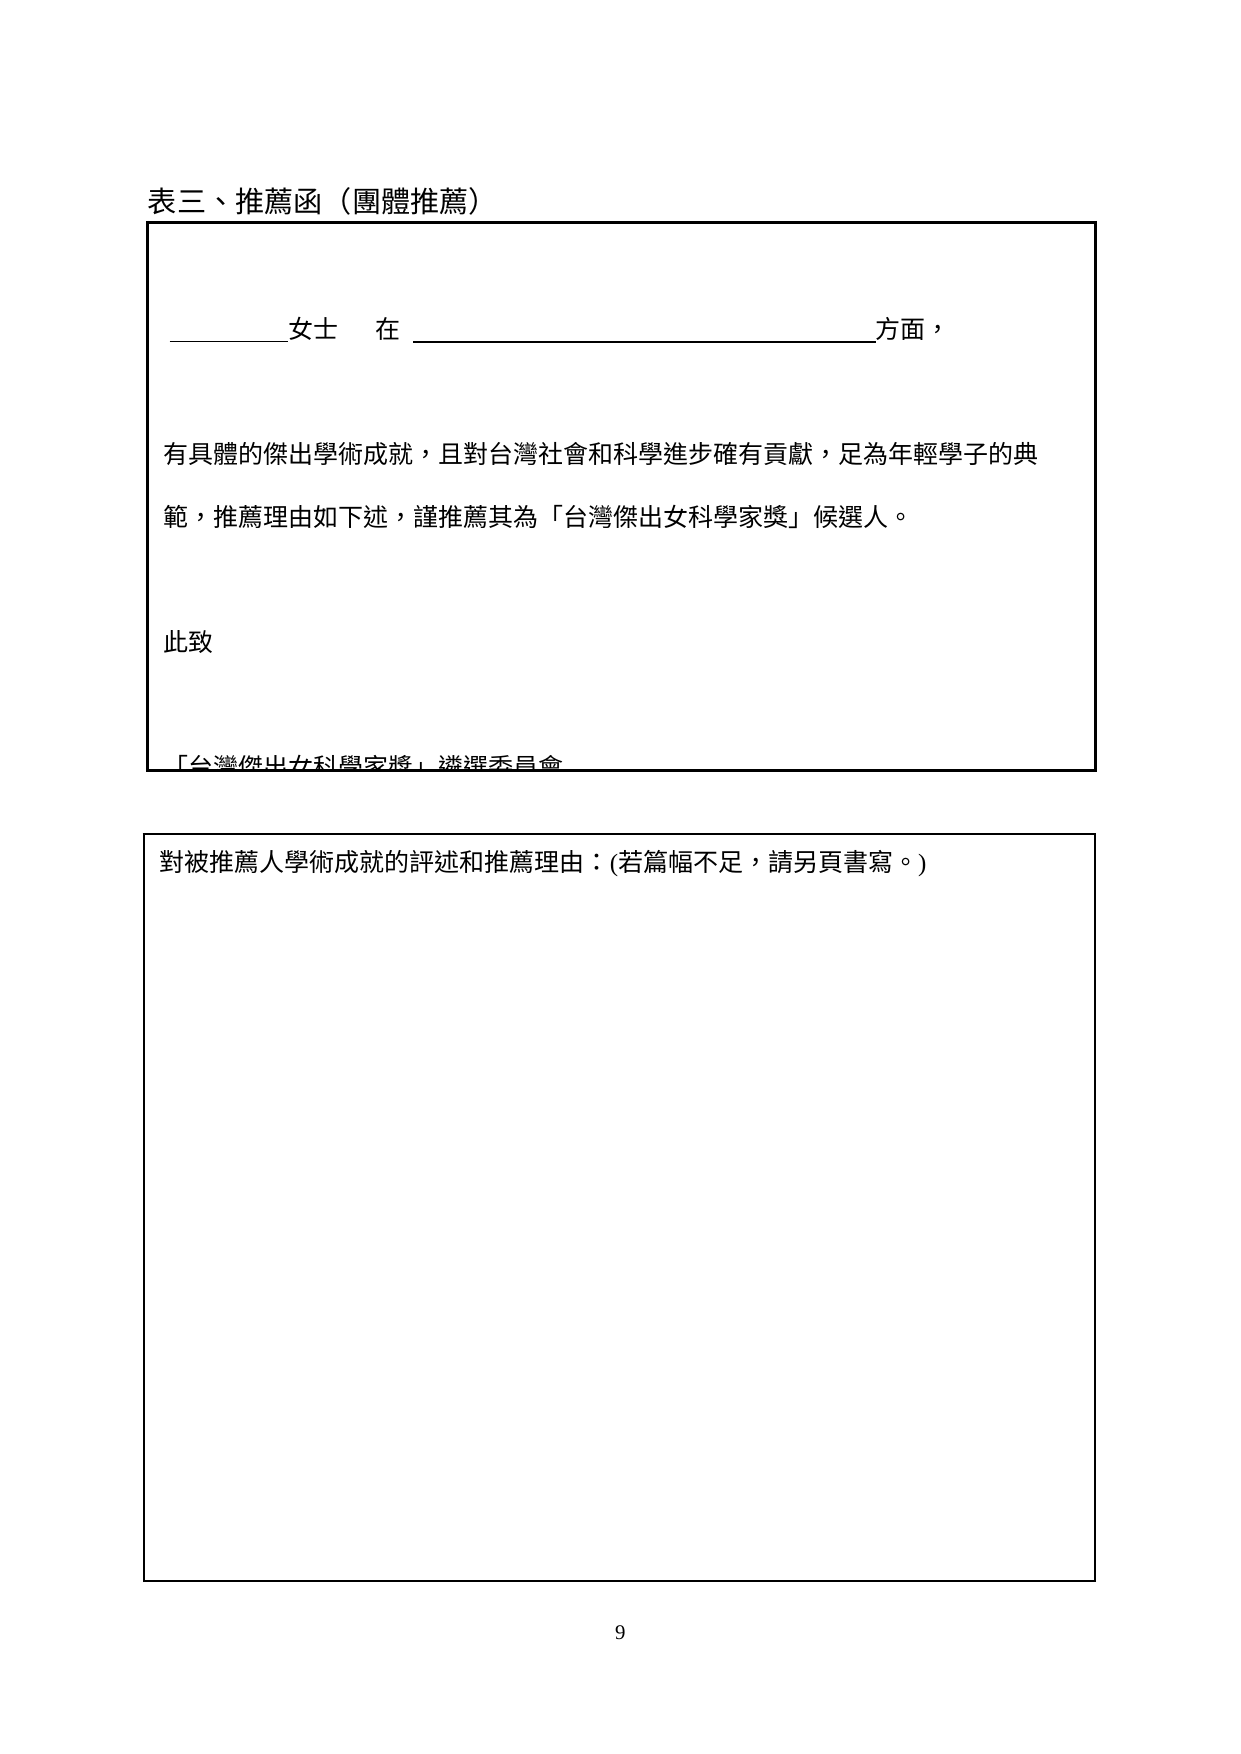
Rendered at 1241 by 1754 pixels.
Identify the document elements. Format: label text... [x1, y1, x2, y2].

table_header 女士 在 方面， 有具體的傑出學術成就，且對台灣社會和科學進步確有貢獻，足為年輕學子的典範，推薦理由如下述，謹推薦其為「台灣傑出女科學家獎」候選人。 此致 「台灣傑出女科學家獎」遴選委員會 推薦機關： (請加蓋印信) 中 華 民 國 年 月 日 [149, 224, 1094, 769]
text 表三、推薦函（團體推薦） [148, 158, 1092, 221]
text 對被推薦人學術成就的評述和推薦理由：(若篇幅不足，請另頁書寫。) [159, 843, 1079, 879]
